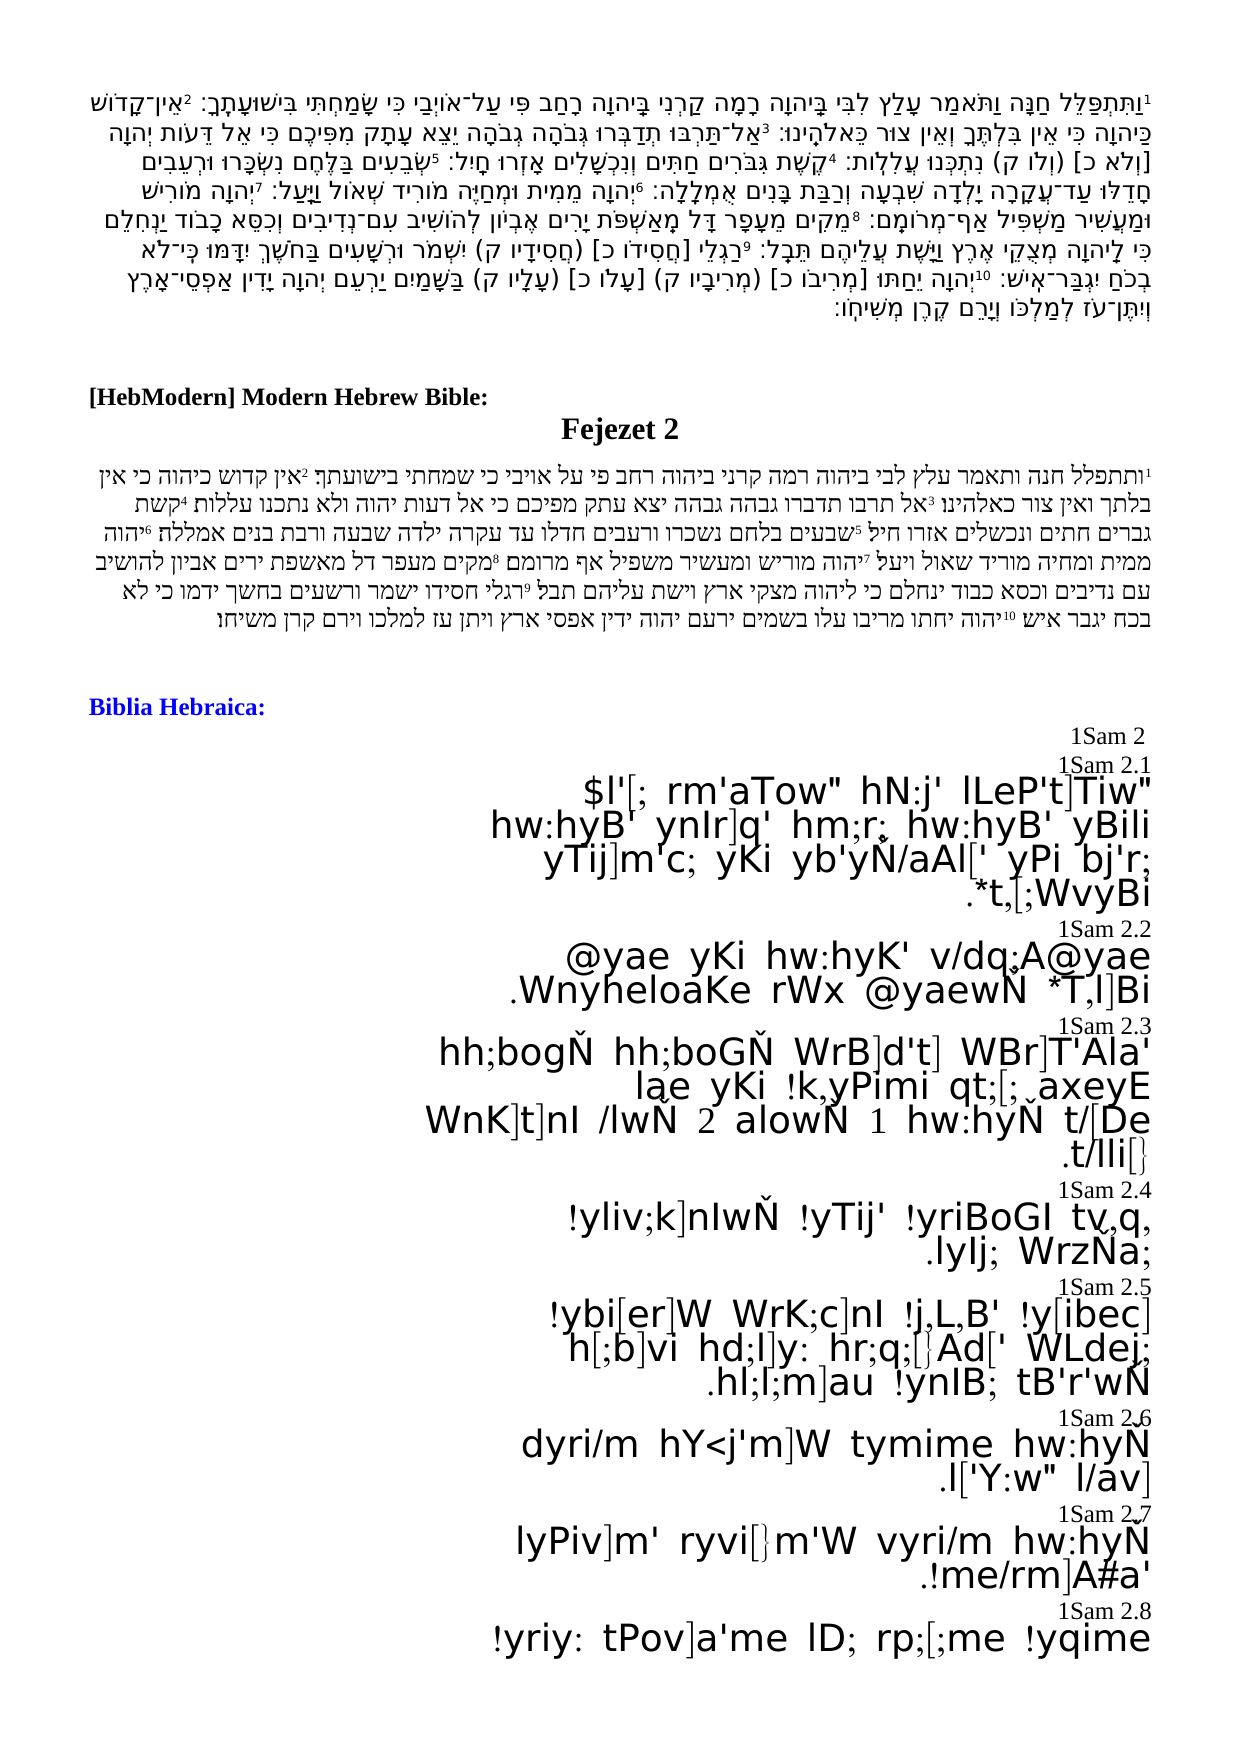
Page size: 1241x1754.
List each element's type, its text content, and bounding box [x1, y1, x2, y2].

text 1Sam 2.4 [88, 1176, 1152, 1204]
text .WnyheloaKe rWx @yaewŇ *T,l]Bi [88, 977, 1152, 1011]
text .t/lli[} [88, 1142, 1152, 1176]
text 1Sam 2.6 [88, 1403, 1152, 1432]
text Fejezet 2 [88, 411, 1152, 446]
text !ybi[er]W WrK;c]nI !j,L,B' !y[ibec] [619, 1301, 672, 1335]
text !ybi[er]W WrK;c]nI !j,L,B' !y[ibec] [88, 1301, 619, 1335]
text dyri/m hY<j'm]W tymime hw:hyŇ [88, 1432, 1152, 1466]
text WnK]t]nI /lwŇ 2 alowŇ 1 hw:hyŇ t/[De [88, 1108, 1093, 1142]
text !ybi[er]W WrK;c]nI !j,L,B' !y[ibec] [1057, 1301, 1152, 1335]
text yTij]m'c; yKi yb'yŇ/aAl[' yPi bj'r; [88, 846, 1152, 880]
text .lyIj; WrzŇa; [88, 1238, 1152, 1272]
text @yae yKi hw:hyK' v/dq;A@yae [88, 943, 1152, 977]
text WnK]t]nI /lwŇ 2 alowŇ 1 hw:hyŇ t/[De [1094, 1108, 1152, 1142]
text 1Sam 2.3 [88, 1011, 1152, 1040]
text .hl;l;m]au !ynIB; tB'r'wŇ [88, 1369, 1152, 1403]
text [HebModern] Modern Hebrew Bible: [88, 382, 1152, 411]
text 1Sam 2.7 [88, 1499, 1152, 1528]
text 1ותתפלל חנה ותאמר עלץ לבי ביהוה רמה קרני ביהוה רחב פי על אויבי כי שמחתי בישועתך׃ 2אין קדוש כיהוה כי אין בלתך ואין צור כאלהינו׃ 3אל תרבו תדברו גבהה גבהה יצא עתק מפיכם כי אל דעות יהוה ולא נתכנו עללות׃ 4קשת גברים חתים ונכשלים אזרו חיל׃ 5שבעים בלחם נשכרו ורעבים חדלו עד עקרה ילדה שבעה ורבת בנים אמללה׃ 6יהוה ממית ומחיה מוריד שאול ויעל׃ 7יהוה מוריש ומעשיר משפיל אף מרומם׃ 8מקים מעפר דל מאשפת ירים אביון להושיב עם נדיבים וכסא כבוד ינחלם כי ליהוה מצקי ארץ וישת עליהם תבל׃ 9רגלי חסידו ישמר ורשעים בחשך ידמו כי לא בכח יגבר איש׃ 10יהוה יחתו מריבו עלו בשמים ירעם יהוה ידין אפסי ארץ ויתן עז למלכו וירם קרן משיחו׃ [88, 461, 1152, 633]
text hw:hyB' ynIr]q' hm;r; hw:hyB' yBili [88, 812, 1152, 846]
text 1Sam 2 [88, 721, 1152, 750]
text lyPiv]m' ryvi[}m'W vyri/m hw:hyŇ [88, 1528, 1152, 1562]
text .!me/rm]A#a' [88, 1562, 1152, 1596]
text h[;b]vi hd;l]y: hr;q;[}Ad[' WLdej; [767, 1335, 1152, 1369]
text h[;b]vi hd;l]y: hr;q;[}Ad[' WLdej; [88, 1335, 772, 1369]
text !yriy: tPov]a'me lD; rp;[;me !yqime [88, 1625, 1152, 1659]
text 1Sam 2.2 [88, 914, 1152, 943]
text 1Sam 2.5 [88, 1272, 1152, 1301]
text 1Sam 2.1 [88, 750, 1152, 778]
text $l'[; rm'aTow" hN:j' lLeP't]Tiw" [631, 778, 1152, 812]
text $l'[; rm'aTow" hN:j' lLeP't]Tiw" [88, 778, 630, 812]
text 1Sam 2.8 [88, 1596, 1152, 1625]
text lae yKi !k,yPimi qt;[; axeyE [88, 1074, 1152, 1108]
text .*t,[;WvyBi [88, 880, 1152, 914]
text !ybi[er]W WrK;c]nI !j,L,B' !y[ibec] [673, 1301, 1057, 1335]
text !yliv;k]nIwŇ !yTij' !yriBoGI tv,q, [88, 1204, 1152, 1238]
text hh;bogŇ hh;boGŇ WrB]d't] WBr]T'Ala' [88, 1040, 877, 1074]
text .l['Y:w" l/av] [88, 1466, 1152, 1499]
text 1וַתִּתְפַּלֵּל חַנָּה וַתֹּאמַר עָלַץ לִבִּי בַּֽיהוָה רָמָה קַרְנִי בַּֽיהוָה רָחַב פִּי עַל־אֹויְבַי כִּי שָׂמַחְתִּי בִּישׁוּעָתֶֽךָ׃ 2אֵין־קָדֹושׁ כַּיהוָה כִּי אֵין בִּלְתֶּךָ וְאֵין צוּר כֵּאלֹהֵֽינוּ׃ 3אַל־תַּרְבּוּ תְדַבְּרוּ גְּבֹהָה גְבֹהָה יֵצֵא עָתָק מִפִּיכֶם כִּי אֵל דֵּעֹות יְהוָה [וְלֹא כ] (וְלֹו ק) נִתְכְּנוּ עֲלִלֹֽות׃ 4קֶשֶׁת גִּבֹּרִים חַתִּים וְנִכְשָׁלִים אָזְרוּ חָֽיִל׃ 5שְׂבֵעִים בַּלֶּחֶם נִשְׂכָּרוּ וּרְעֵבִים חָדֵלּוּ עַד־עֲקָרָה יָלְדָה שִׁבְעָה וְרַבַּת בָּנִים אֻמְלָֽלָה׃ 6יְהוָה מֵמִית וּמְחַיֶּה מֹורִיד שְׁאֹול וַיָּֽעַל׃ 7יְהוָה מֹורִישׁ וּמַעֲשִׁיר מַשְׁפִּיל אַף־מְרֹומֵֽם׃ 8מֵקִים מֵעָפָר דָּל מֵֽאַשְׁפֹּת יָרִים אֶבְיֹון לְהֹושִׁיב עִם־נְדִיבִים וְכִסֵּא כָבֹוד יַנְחִלֵם כִּי לַֽיהוָה מְצֻקֵי אֶרֶץ וַיָּשֶׁת עֲלֵיהֶם תֵּבֵֽל׃ 9רַגְלֵי [חֲסִידֹו כ] (חֲסִידָיו ק) יִשְׁמֹר וּרְשָׁעִים בַּחֹשֶׁךְ יִדָּמּוּ כִּֽי־לֹא בְכֹחַ יִגְבַּר־אִֽישׁ׃ 10יְהוָה יֵחַתּוּ [מְרִיבֹו כ] (מְרִיבָיו ק) [עָלֹו כ] (עָלָיו ק) בַּשָּׁמַיִם יַרְעֵם יְהוָה יָדִין אַפְסֵי־אָרֶץ וְיִתֶּן־עֹז לְמַלְכֹּו וְיָרֵם קֶרֶן מְשִׁיחֹֽו׃ [88, 88, 1152, 323]
text hh;bogŇ hh;boGŇ WrB]d't] WBr]T'Ala' [879, 1040, 1152, 1074]
text Biblia Hebraica: [88, 692, 1152, 721]
